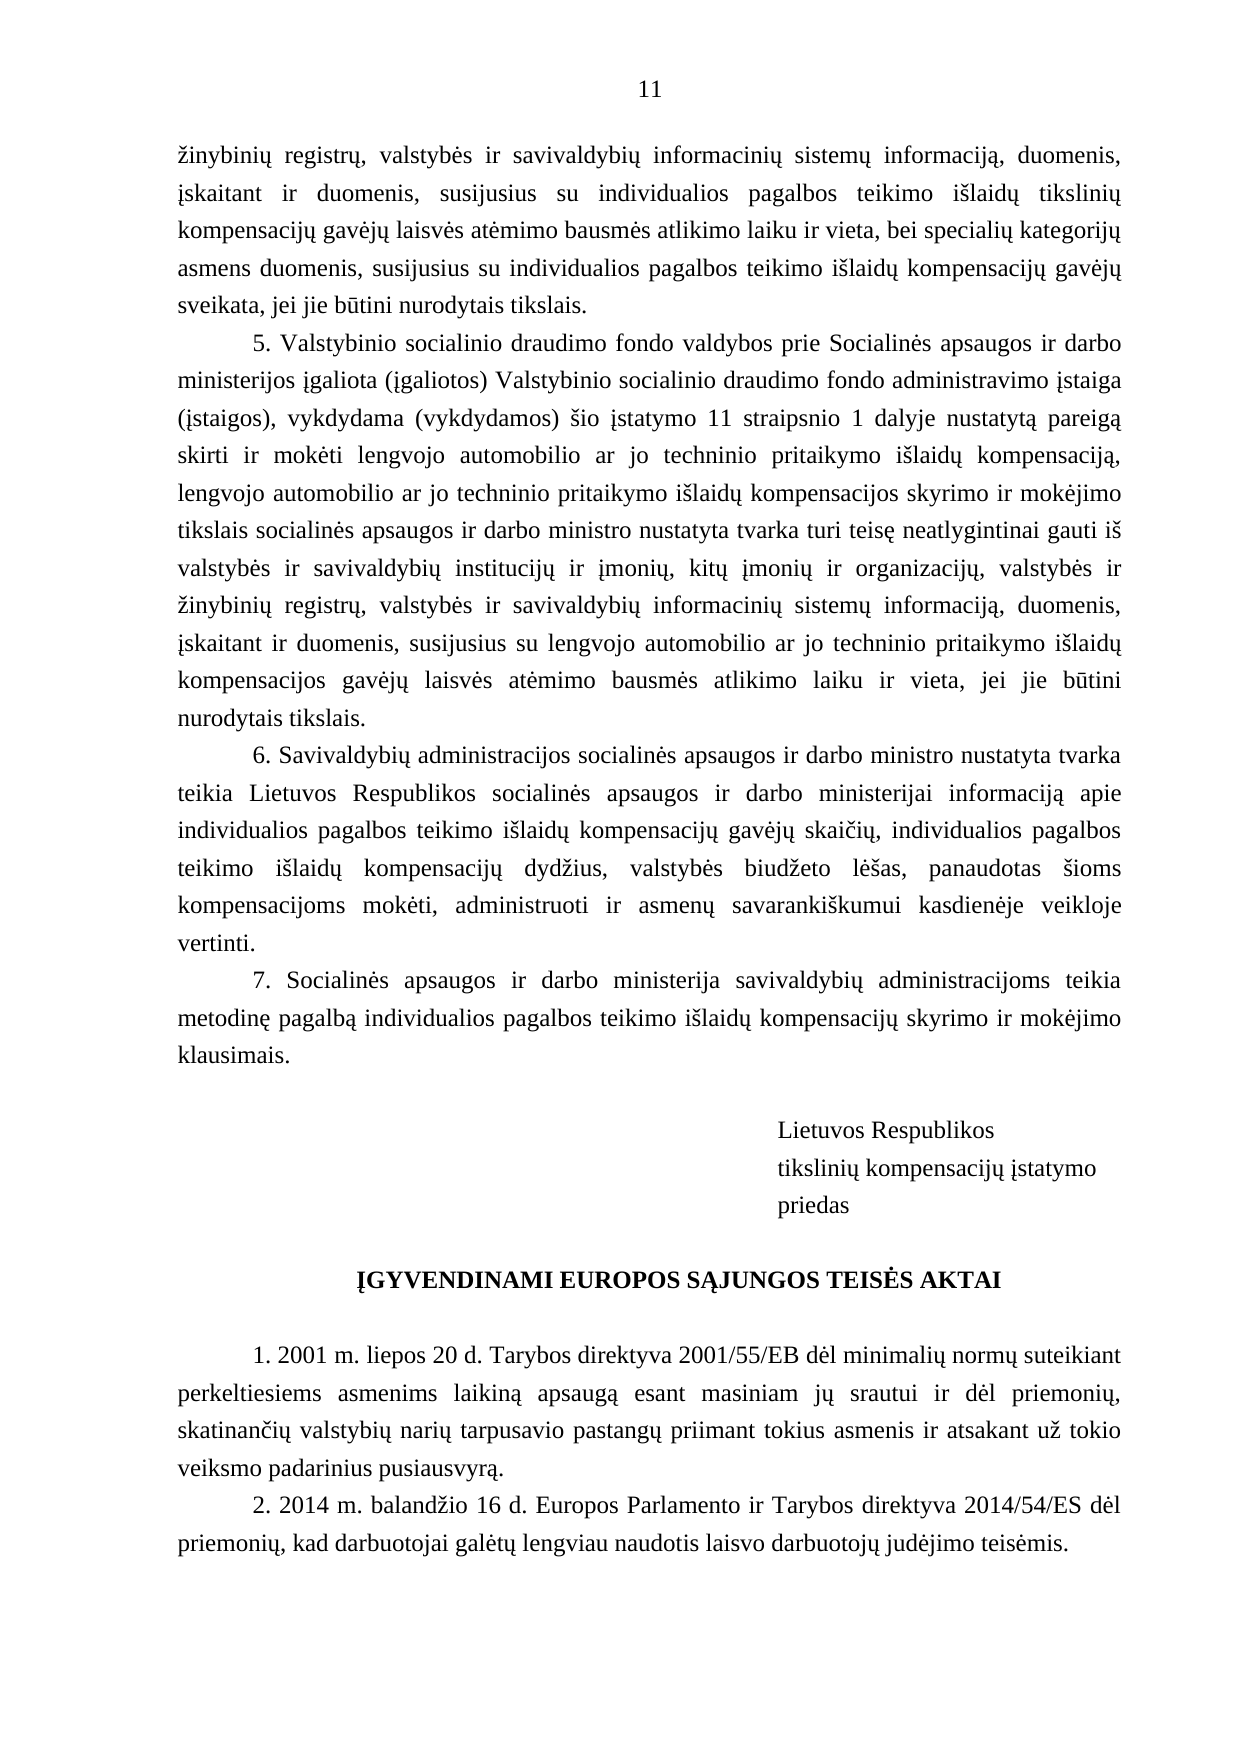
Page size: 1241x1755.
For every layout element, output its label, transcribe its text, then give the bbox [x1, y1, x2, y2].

text žinybinių registrų, valstybės ir savivaldybių informacinių sistemų informaciją, duomenis, įskaitant ir duomenis, susijusius su individualios pagalbos teikimo išlaidų tikslinių kompensacijų gavėjų laisvės atėmimo bausmės atlikimo laiku ir vieta, bei specialių kategorijų asmens duomenis, susijusius su individualios pagalbos teikimo išlaidų kompensacijų gavėjų sveikata, jei jie būtini nurodytais tikslais. [177, 131, 1122, 319]
text tikslinių kompensacijų įstatymo [777, 1144, 1122, 1181]
text 5. Valstybinio socialinio draudimo fondo valdybos prie Socialinės apsaugos ir darbo ministerijos įgaliota (įgaliotos) Valstybinio socialinio draudimo fondo administravimo įstaiga (įstaigos), vykdydama (vykdydamos) šio įstatymo 11 straipsnio 1 dalyje nustatytą pareigą skirti ir mokėti lengvojo automobilio ar jo techninio pritaikymo išlaidų kompensaciją, lengvojo automobilio ar jo techninio pritaikymo išlaidų kompensacijos skyrimo ir mokėjimo tikslais socialinės apsaugos ir darbo ministro nustatyta tvarka turi teisę neatlygintinai gauti iš valstybės ir savivaldybių institucijų ir įmonių, kitų įmonių ir organizacijų, valstybės ir žinybinių registrų, valstybės ir savivaldybių informacinių sistemų informaciją, duomenis, įskaitant ir duomenis, susijusius su lengvojo automobilio ar jo techninio pritaikymo išlaidų kompensacijos gavėjų laisvės atėmimo bausmės atlikimo laiku ir vieta, jei jie būtini nurodytais tikslais. [177, 319, 1122, 731]
text priedas [718, 1181, 1122, 1219]
text 1. 2001 m. liepos 20 d. Tarybos direktyva 2001/55/EB dėl minimalių normų suteikiant perkeltiesiems asmenims laikiną apsaugą esant masiniam jų srautui ir dėl priemonių, skatinančių valstybių narių tarpusavio pastangų priimant tokius asmenis ir atsakant už tokio veiksmo padarinius pusiausvyrą. [177, 1331, 1122, 1481]
text 7. Socialinės apsaugos ir darbo ministerija savivaldybių administracijoms teikia metodinę pagalbą individualios pagalbos teikimo išlaidų kompensacijų skyrimo ir mokėjimo klausimais. [177, 956, 1122, 1069]
text Lietuvos Respublikos [777, 1106, 1122, 1144]
text 6. Savivaldybių administracijos socialinės apsaugos ir darbo ministro nustatyta tvarka teikia Lietuvos Respublikos socialinės apsaugos ir darbo ministerijai informaciją apie individualios pagalbos teikimo išlaidų kompensacijų gavėjų skaičių, individualios pagalbos teikimo išlaidų kompensacijų dydžius, valstybės biudžeto lėšas, panaudotas šioms kompensacijoms mokėti, administruoti ir asmenų savarankiškumui kasdienėje veikloje vertinti. [177, 731, 1122, 956]
text ĮGYVENDINAMI EUROPOS SĄJUNGOS TEISĖS AKTAI [177, 1256, 1122, 1294]
text 2. 2014 m. balandžio 16 d. Europos Parlamento ir Tarybos direktyva 2014/54/ES dėl priemonių, kad darbuotojai galėtų lengviau naudotis laisvo darbuotojų judėjimo teisėmis. [177, 1481, 1122, 1556]
